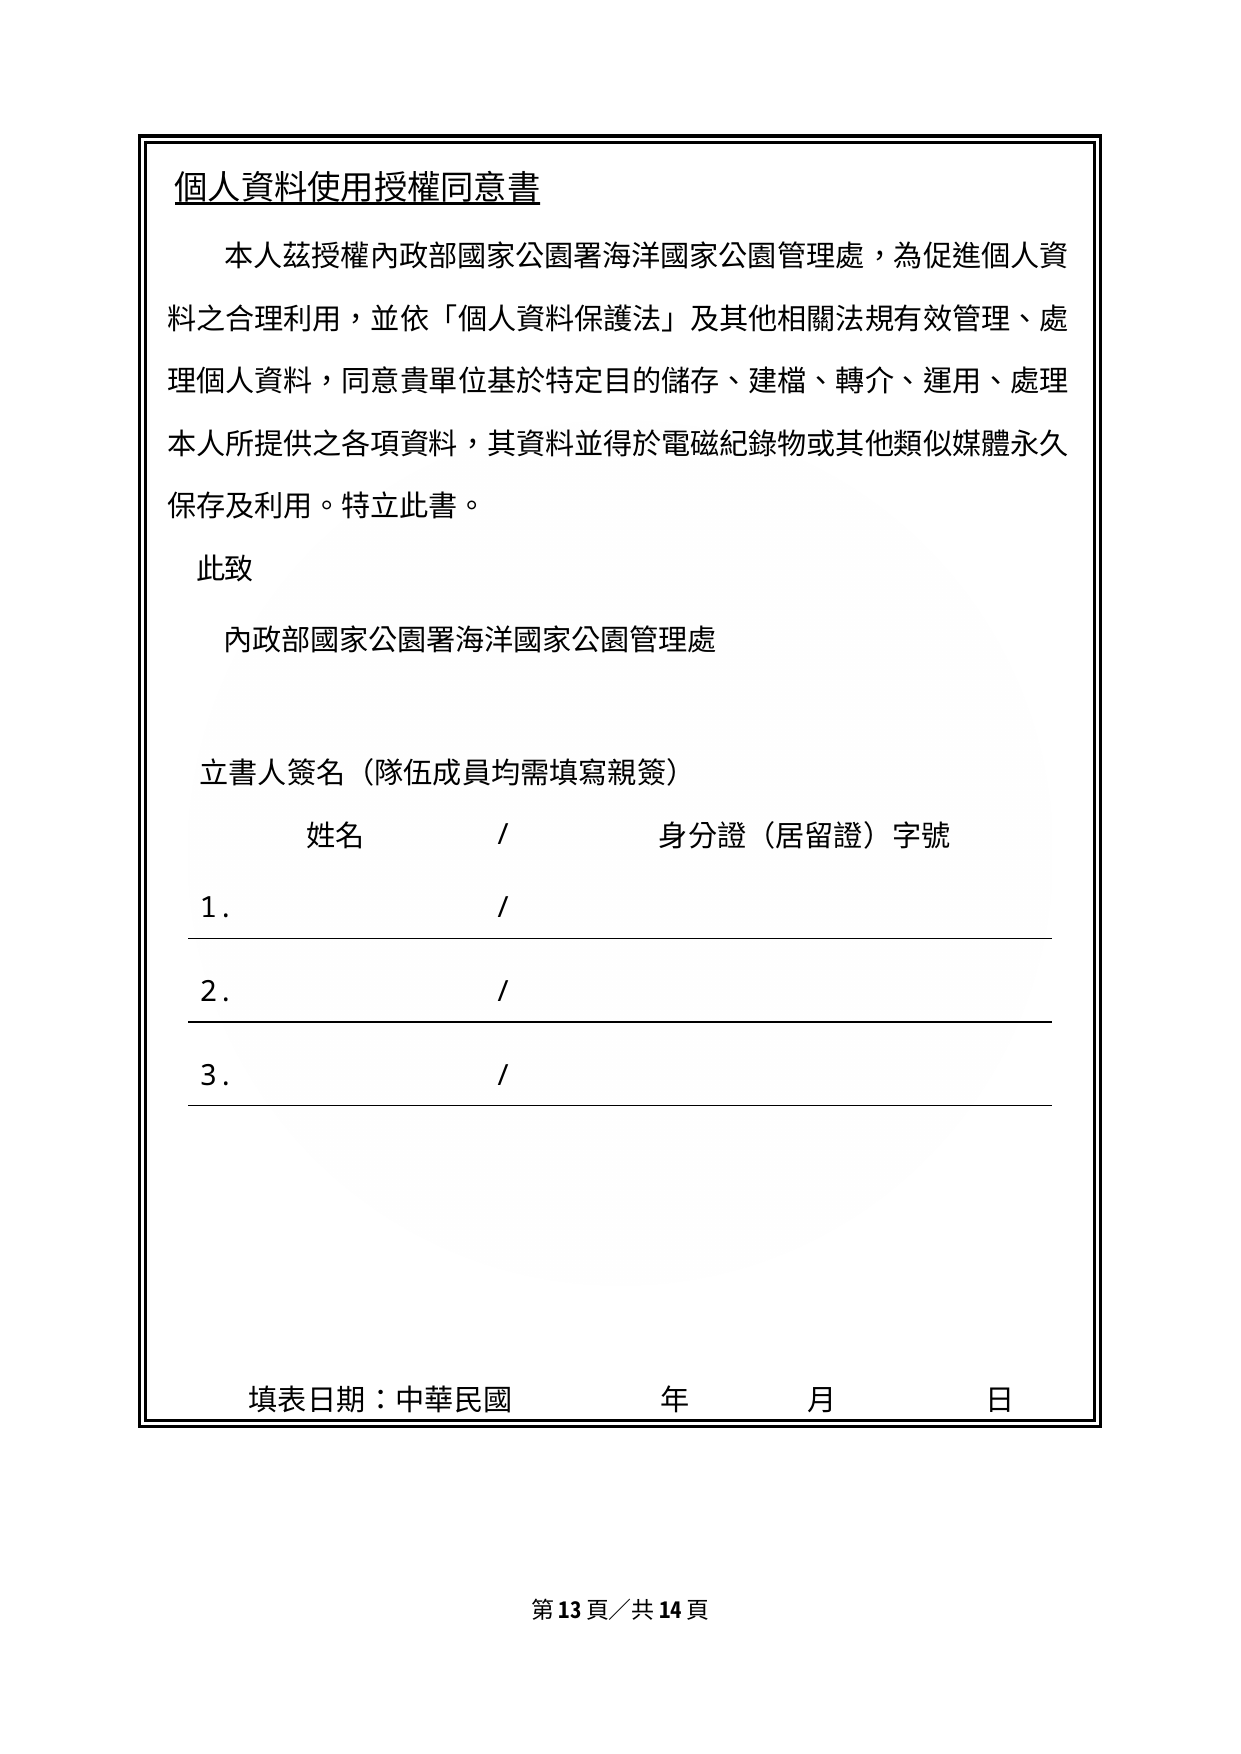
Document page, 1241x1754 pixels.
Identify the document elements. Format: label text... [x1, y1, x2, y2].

table_header 個人資料使用授權同意書 本人茲授權內政部國家公園署海洋國家公園管理處，為促進個人資料之合理利用，並依「個人資料保護法」及其他相關法規有效管理、處理個人資料，同意貴單位基於特定目的儲存、建檔、轉介、運用、處理本人所提供之各項資料，其資料並得於電磁紀錄物或其他類似媒體永久保存及利用。特立此書。 此致 內政部國家公園署海洋國家公園管理處 填表日期：中華民國 年 月 日 [143, 138, 1098, 1418]
